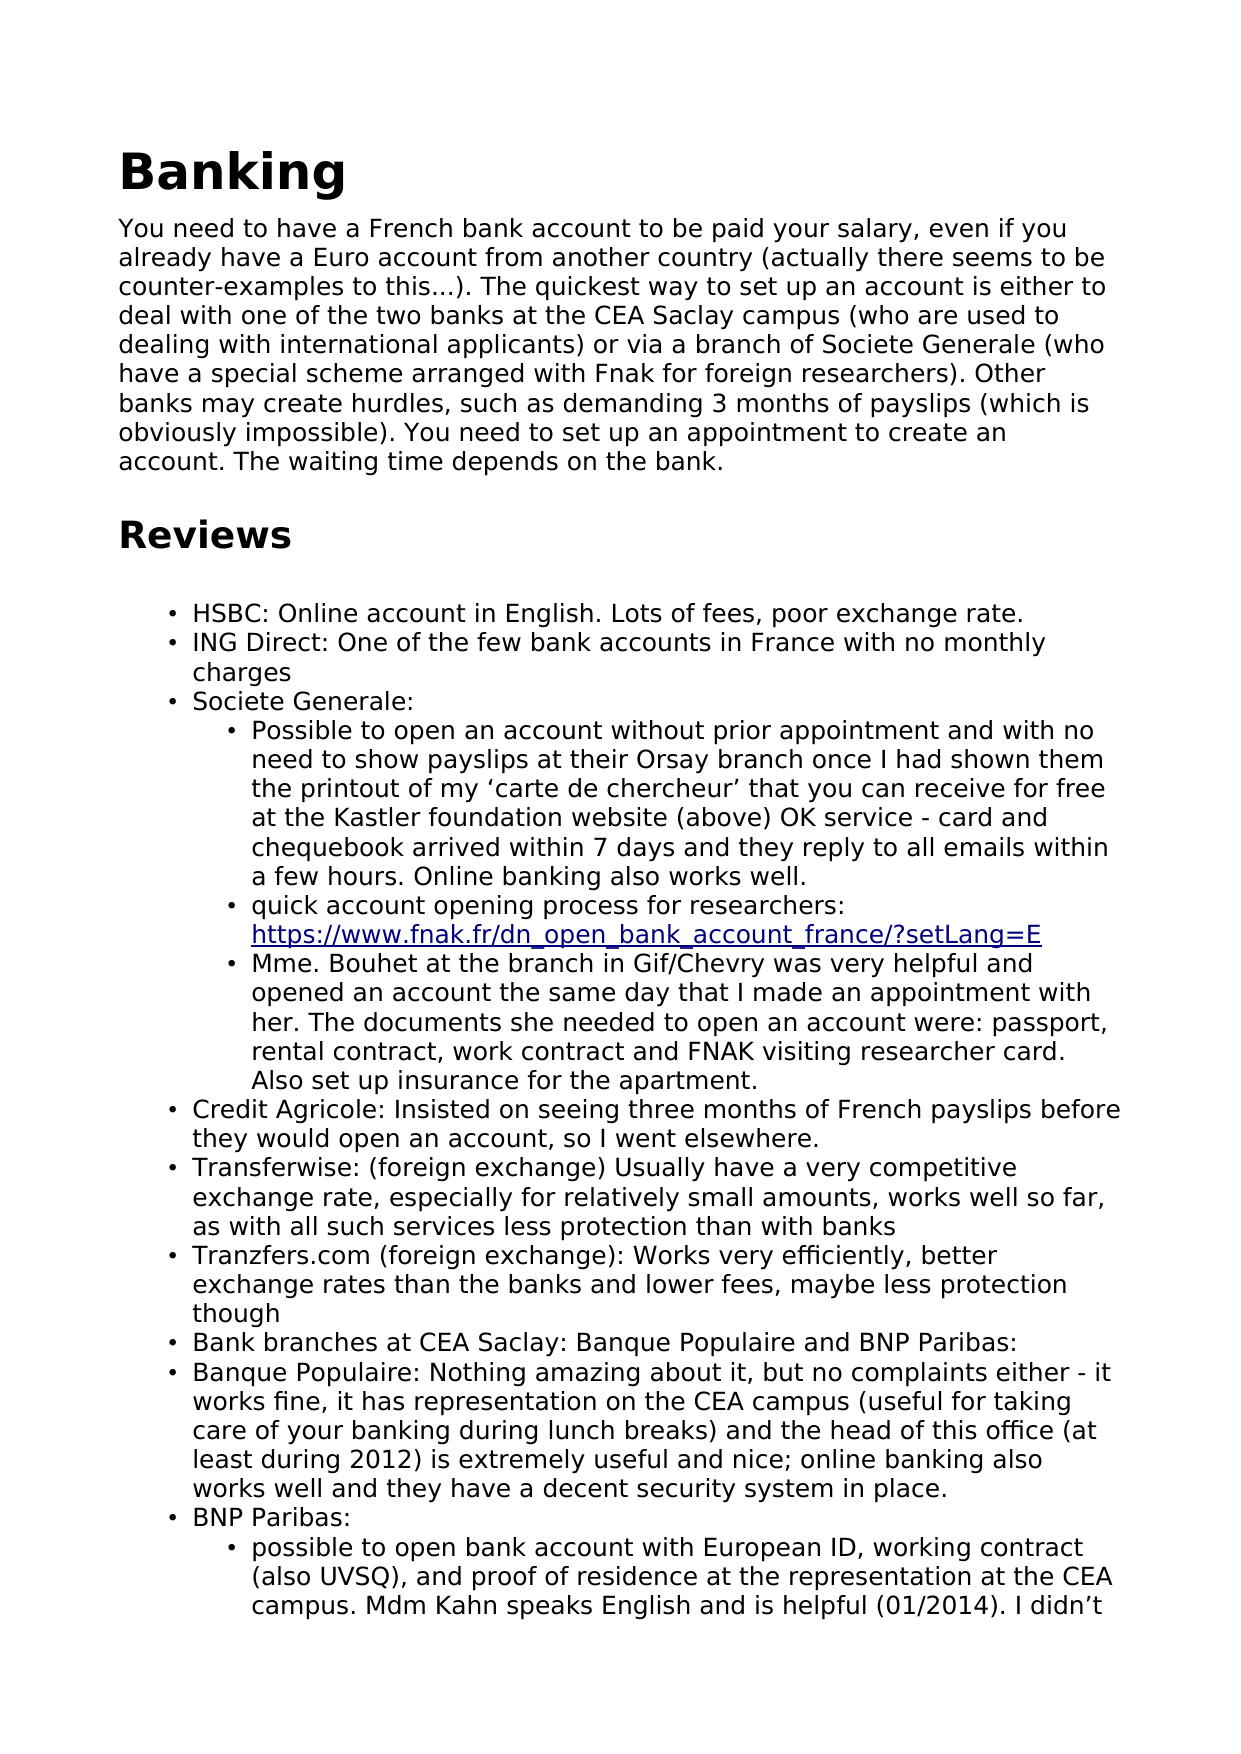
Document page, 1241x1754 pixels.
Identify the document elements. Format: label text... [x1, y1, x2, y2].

list Societe Generale: [177, 687, 1122, 716]
text You need to have a French bank account to be paid your salary, even if you already have a Euro account from another country (actually there seems to be counter-examples to this...). The quickest way to set up an account is either to deal with one of the two banks at the CEA Saclay campus (who are used to dealing with international applicants) or via a branch of Societe Generale (who have a special scheme arranged with Fnak for foreign researchers). Other banks may create hurdles, such as demanding 3 months of payslips (which is obviously impossible). You need to set up an appointment to create an account. The waiting time depends on the bank. [118, 214, 1122, 476]
list HSBC: Online account in English. Lots of fees, poor exchange rate. [177, 599, 1122, 629]
list possible to open bank account with European ID, working contract (also UVSQ), and proof of residence at the representation at the CEA campus. Mdm Kahn speaks English and is helpful (01/2014). I didn’t [236, 1533, 1122, 1620]
list Bank branches at CEA Saclay: Banque Populaire and BNP Paribas: [177, 1329, 1122, 1358]
list Transferwise: (foreign exchange) Usually have a very competitive exchange rate, especially for relatively small amounts, works well so far, as with all such services less protection than with banks [177, 1154, 1122, 1241]
list ING Direct: One of the few bank accounts in France with no monthly charges [177, 629, 1122, 687]
list Credit Agricole: Insisted on seeing three months of French payslips before they would open an account, so I went elsewhere. [177, 1095, 1122, 1154]
list Banque Populaire: Nothing amazing about it, but no complaints either - it works fine, it has representation on the CEA campus (useful for taking care of your banking during lunch breaks) and the head of this office (at least during 2012) is extremely useful and nice; online banking also works well and they have a decent security system in place. [177, 1358, 1122, 1504]
list Mme. Bouhet at the branch in Gif/Chevry was very helpful and opened an account the same day that I made an appointment with her. The documents she needed to open an account were: passport, rental contract, work contract and FNAK visiting researcher card. Also set up insurance for the apartment. [236, 949, 1122, 1095]
list BNP Paribas: [177, 1504, 1122, 1533]
subtitle Reviews [118, 514, 1122, 557]
subtitle Banking [118, 143, 1122, 201]
list quick account opening process for researchers: https://www.fnak.fr/dn_open_bank_account_france/?setLang=E [236, 891, 1122, 949]
list Possible to open an account without prior appointment and with no need to show payslips at their Orsay branch once I had shown them the printout of my ‘carte de chercheur’ that you can receive for free at the Kastler foundation website (above) OK service - card and chequebook arrived within 7 days and they reply to all emails within a few hours. Online banking also works well. [236, 716, 1122, 891]
list Tranzfers.com (foreign exchange): Works very efficiently, better exchange rates than the banks and lower fees, maybe less protection though [177, 1241, 1122, 1329]
